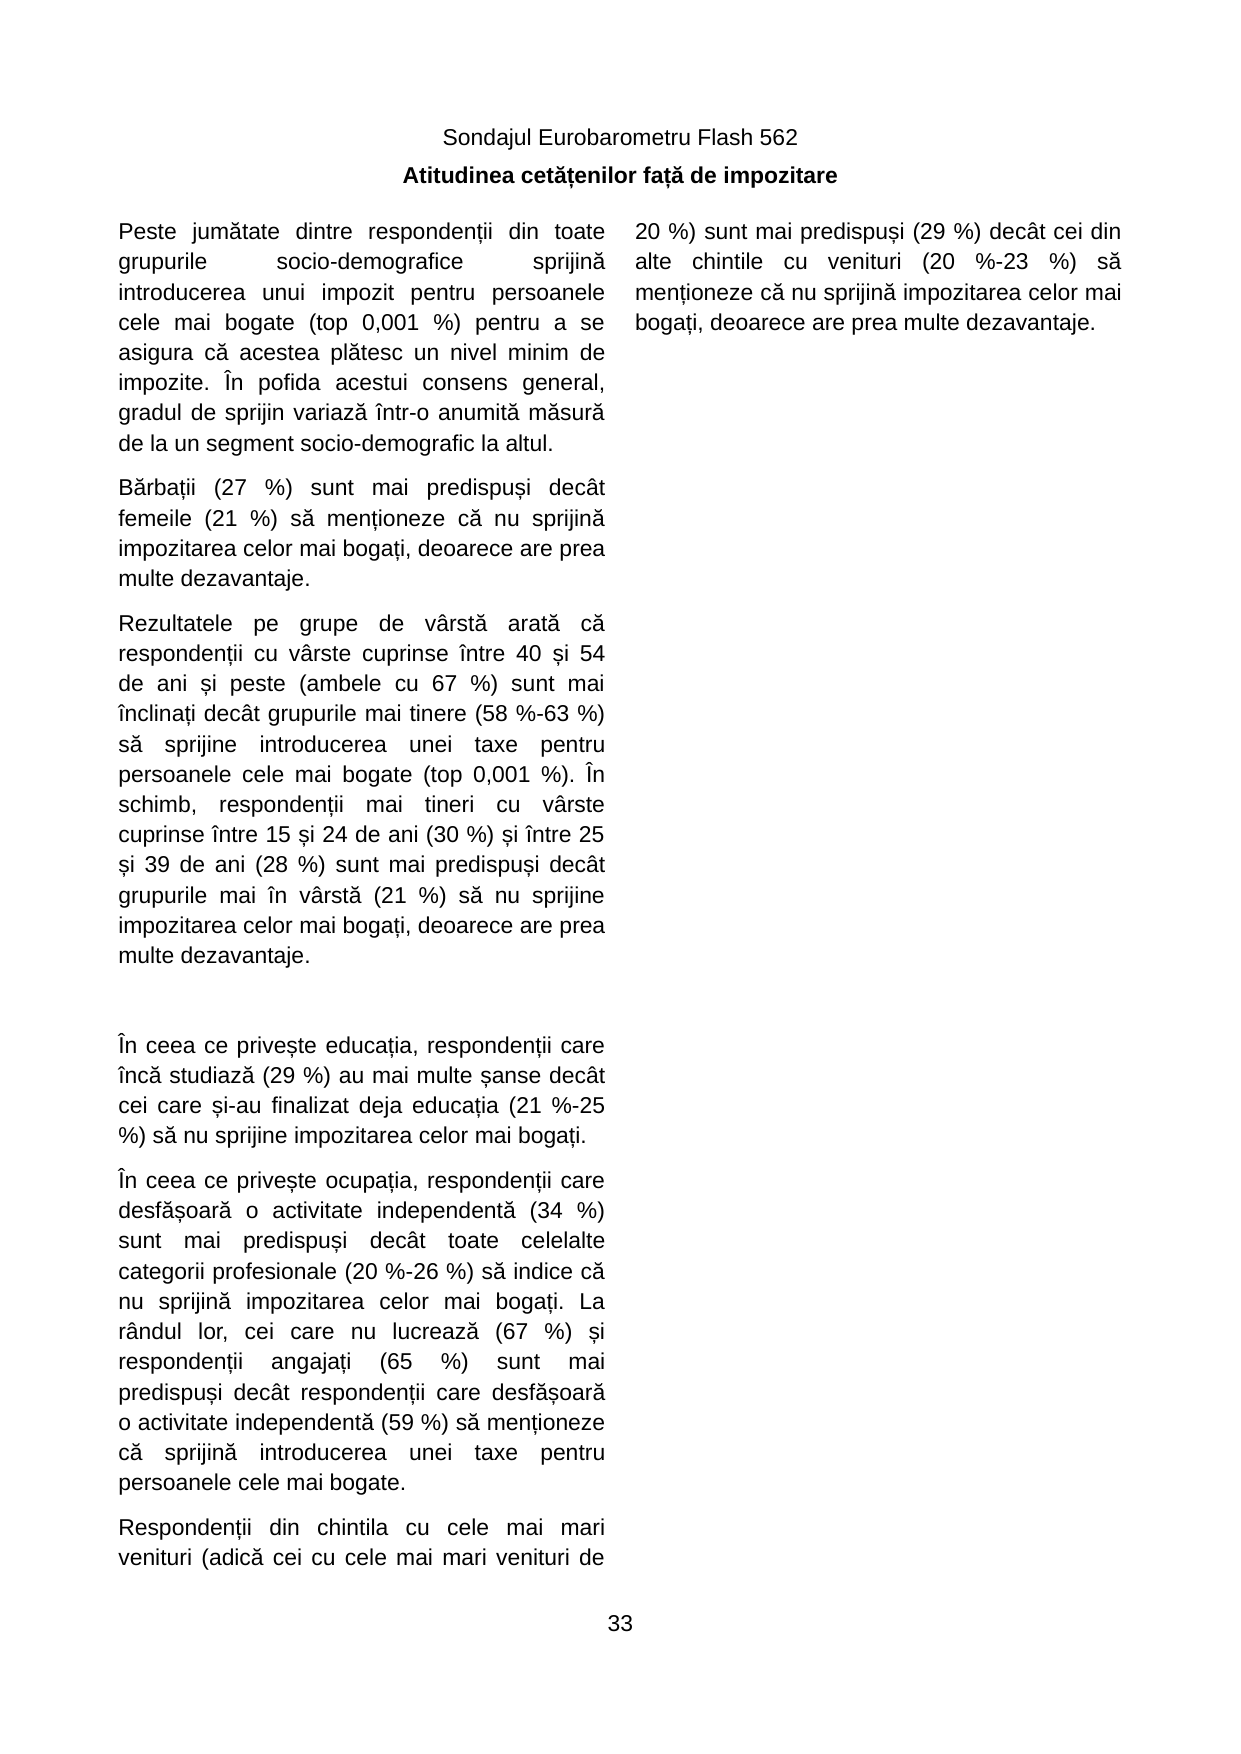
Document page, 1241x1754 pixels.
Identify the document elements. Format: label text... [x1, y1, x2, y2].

text Bărbații (27 %) sunt mai predispuși decât femeile (21 %) să menționeze că nu sprijină impozitarea celor mai bogați, deoarece are prea multe dezavantaje. [118, 474, 605, 591]
text Respondenții din chintila cu cele mai mari venituri (adică cei cu cele mai mari venituri de [118, 1514, 605, 1571]
text În ceea ce privește educația, respondenții care încă studiază (29 %) au mai multe șanse decât cei care și-au finalizat deja educația (21 %-25 %) să nu sprijine impozitarea celor mai bogați. [118, 1032, 605, 1149]
text 20 %) sunt mai predispuși (29 %) decât cei din alte chintile cu venituri (20 %-23 %) să menționeze că nu sprijină impozitarea celor mai bogați, deoarece are prea multe dezavantaje. [635, 218, 1122, 335]
text Rezultatele pe grupe de vârstă arată că respondenții cu vârste cuprinse între 40 și 54 de ani și peste (ambele cu 67 %) sunt mai înclinați decât grupurile mai tinere (58 %-63 %) să sprijine introducerea unei taxe pentru persoanele cele mai bogate (top 0,001 %). În schimb, respondenții mai tineri cu vârste cuprinse între 15 și 24 de ani (30 %) și între 25 și 39 de ani (28 %) sunt mai predispuși decât grupurile mai în vârstă (21 %) să nu sprijine impozitarea celor mai bogați, deoarece are prea multe dezavantaje. [118, 610, 605, 968]
text În ceea ce privește ocupația, respondenții care desfășoară o activitate independentă (34 %) sunt mai predispuși decât toate celelalte categorii profesionale (20 %-26 %) să indice că nu sprijină impozitarea celor mai bogați. La rândul lor, cei care nu lucrează (67 %) și respondenții angajați (65 %) sunt mai predispuși decât respondenții care desfășoară o activitate independentă (59 %) să menționeze că sprijină introducerea unei taxe pentru persoanele cele mai bogate. [118, 1167, 605, 1496]
text Peste jumătate dintre respondenții din toate grupurile socio-demografice sprijină introducerea unui impozit pentru persoanele cele mai bogate (top 0,001 %) pentru a se asigura că acestea plătesc un nivel minim de impozite. În pofida acestui consens general, gradul de sprijin variază într-o anumită măsură de la un segment socio-demografic la altul. [118, 218, 605, 456]
